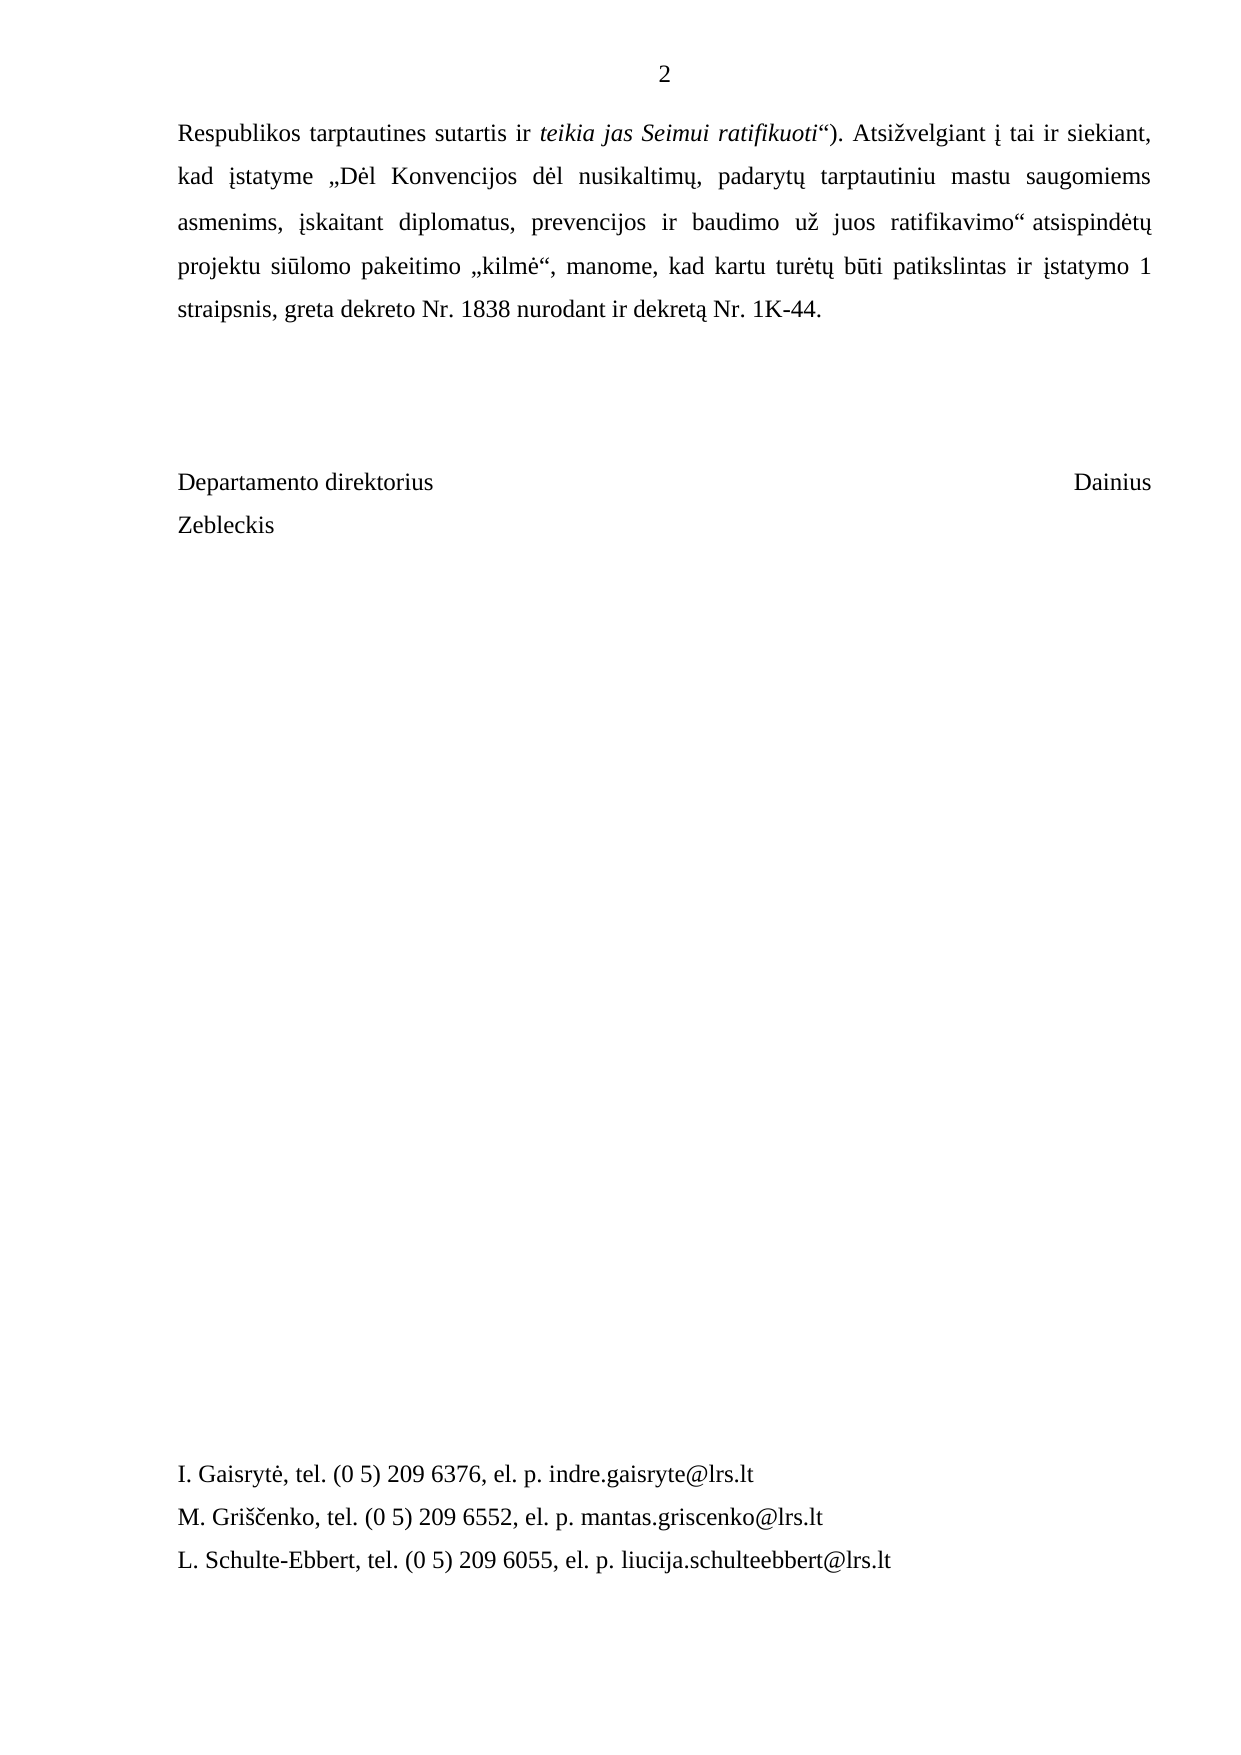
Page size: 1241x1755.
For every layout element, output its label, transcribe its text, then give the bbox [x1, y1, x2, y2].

text I. Gaisrytė, tel. (0 5) 209 6376, el. p. indre.gaisryte@lrs.lt [177, 1459, 1152, 1488]
text M. Griščenko, tel. (0 5) 209 6552, el. p. mantas.griscenko@lrs.lt [162, 1502, 1152, 1531]
text Respublikos tarptautines sutartis ir teikia jas Seimui ratifikuoti“). Atsižvelgiant į tai ir siekiant, kad įstatyme „Dėl Konvencijos dėl nusikaltimų, padarytų tarptautiniu mastu saugomiems asmenims, įskaitant diplomatus, prevencijos ir baudimo už juos ratifikavimo“ atsispindėtų projektu siūlomo pakeitimo „kilmė“, manome, kad kartu turėtų būti patikslintas ir įstatymo 1 straipsnis, greta dekreto Nr. 1838 nurodant ir dekretą Nr. 1K-44. [177, 118, 1152, 323]
text Departamento direktorius Dainius Zebleckis [177, 467, 1152, 539]
text L. Schulte-Ebbert, tel. (0 5) 209 6055, el. p. liucija.schulteebbert@lrs.lt [162, 1545, 1152, 1574]
